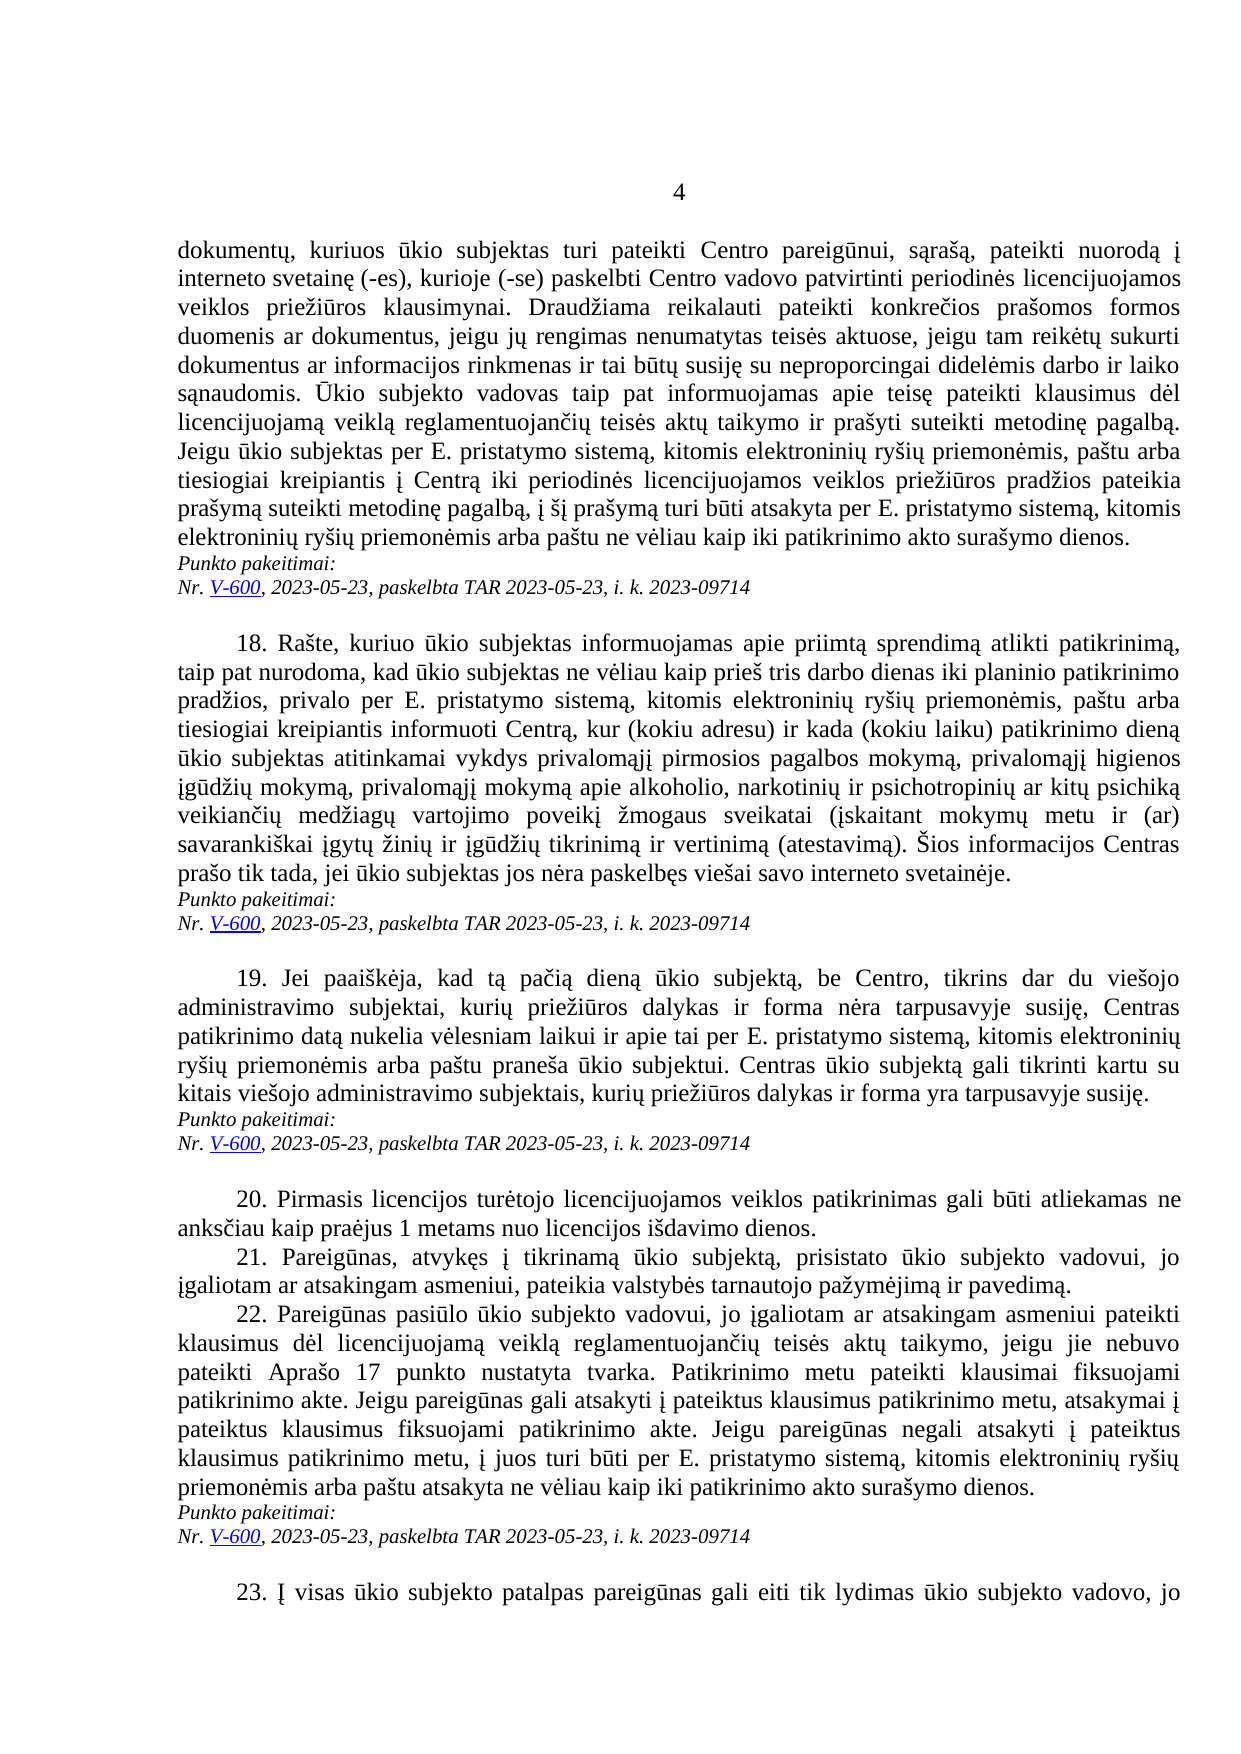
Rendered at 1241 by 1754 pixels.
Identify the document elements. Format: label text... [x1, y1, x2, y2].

text 22. Pareigūnas pasiūlo ūkio subjekto vadovui, jo įgaliotam ar atsakingam asmeniui pateikti klausimus dėl licencijuojamą veiklą reglamentuojančių teisės aktų taikymo, jeigu jie nebuvo pateikti Aprašo 17 punkto nustatyta tvarka. Patikrinimo metu pateikti klausimai fiksuojami patikrinimo akte. Jeigu pareigūnas gali atsakyti į pateiktus klausimus patikrinimo metu, atsakymai į pateiktus klausimus fiksuojami patikrinimo akte. Jeigu pareigūnas negali atsakyti į pateiktus klausimus patikrinimo metu, į juos turi būti per E. pristatymo sistemą, kitomis elektroninių ryšių priemonėmis arba paštu atsakyta ne vėliau kaip iki patikrinimo akto surašymo dienos. [177, 1299, 1181, 1500]
text 23. Į visas ūkio subjekto patalpas pareigūnas gali eiti tik lydimas ūkio subjekto vadovo, jo [177, 1577, 1181, 1606]
text 20. Pirmasis licencijos turėtojo licencijuojamos veiklos patikrinimas gali būti atliekamas ne anksčiau kaip praėjus 1 metams nuo licencijos išdavimo dienos. [177, 1184, 1181, 1242]
text Nr. V-600, 2023-05-23, paskelbta TAR 2023-05-23, i. k. 2023-09714 [177, 575, 1181, 599]
text Punkto pakeitimai: [177, 1107, 1181, 1131]
text Punkto pakeitimai: [177, 1500, 1181, 1524]
text Nr. V-600, 2023-05-23, paskelbta TAR 2023-05-23, i. k. 2023-09714 [177, 1131, 1181, 1155]
text Punkto pakeitimai: [177, 551, 1181, 575]
text Nr. V-600, 2023-05-23, paskelbta TAR 2023-05-23, i. k. 2023-09714 [177, 911, 1181, 935]
text dokumentų, kuriuos ūkio subjektas turi pateikti Centro pareigūnui, sąrašą, pateikti nuorodą į interneto svetainę (-es), kurioje (-se) paskelbti Centro vadovo patvirtinti periodinės licencijuojamos veiklos priežiūros klausimynai. Draudžiama reikalauti pateikti konkrečios prašomos formos duomenis ar dokumentus, jeigu jų rengimas nenumatytas teisės aktuose, jeigu tam reikėtų sukurti dokumentus ar informacijos rinkmenas ir tai būtų susiję su neproporcingai didelėmis darbo ir laiko sąnaudomis. Ūkio subjekto vadovas taip pat informuojamas apie teisę pateikti klausimus dėl licencijuojamą veiklą reglamentuojančių teisės aktų taikymo ir prašyti suteikti metodinę pagalbą. Jeigu ūkio subjektas per E. pristatymo sistemą, kitomis elektroninių ryšių priemonėmis, paštu arba tiesiogiai kreipiantis į Centrą iki periodinės licencijuojamos veiklos priežiūros pradžios pateikia prašymą suteikti metodinę pagalbą, į šį prašymą turi būti atsakyta per E. pristatymo sistemą, kitomis elektroninių ryšių priemonėmis arba paštu ne vėliau kaip iki patikrinimo akto surašymo dienos. [177, 235, 1181, 551]
text 21. Pareigūnas, atvykęs į tikrinamą ūkio subjektą, prisistato ūkio subjekto vadovui, jo įgaliotam ar atsakingam asmeniui, pateikia valstybės tarnautojo pažymėjimą ir pavedimą. [177, 1242, 1181, 1299]
text Punkto pakeitimai: [177, 887, 1181, 911]
text 19. Jei paaiškėja, kad tą pačią dieną ūkio subjektą, be Centro, tikrins dar du viešojo administravimo subjektai, kurių priežiūros dalykas ir forma nėra tarpusavyje susiję, Centras patikrinimo datą nukelia vėlesniam laikui ir apie tai per E. pristatymo sistemą, kitomis elektroninių ryšių priemonėmis arba paštu praneša ūkio subjektui. Centras ūkio subjektą gali tikrinti kartu su kitais viešojo administravimo subjektais, kurių priežiūros dalykas ir forma yra tarpusavyje susiję. [177, 963, 1181, 1107]
text 18. Rašte, kuriuo ūkio subjektas informuojamas apie priimtą sprendimą atlikti patikrinimą, taip pat nurodoma, kad ūkio subjektas ne vėliau kaip prieš tris darbo dienas iki planinio patikrinimo pradžios, privalo per E. pristatymo sistemą, kitomis elektroninių ryšių priemonėmis, paštu arba tiesiogiai kreipiantis informuoti Centrą, kur (kokiu adresu) ir kada (kokiu laiku) patikrinimo dieną ūkio subjektas atitinkamai vykdys privalomąjį pirmosios pagalbos mokymą, privalomąjį higienos įgūdžių mokymą, privalomąjį mokymą apie alkoholio, narkotinių ir psichotropinių ar kitų psichiką veikiančių medžiagų vartojimo poveikį žmogaus sveikatai (įskaitant mokymų metu ir (ar) savarankiškai įgytų žinių ir įgūdžių tikrinimą ir vertinimą (atestavimą). Šios informacijos Centras prašo tik tada, jei ūkio subjektas jos nėra paskelbęs viešai savo interneto svetainėje. [177, 628, 1181, 887]
text Nr. V-600, 2023-05-23, paskelbta TAR 2023-05-23, i. k. 2023-09714 [177, 1524, 1181, 1548]
